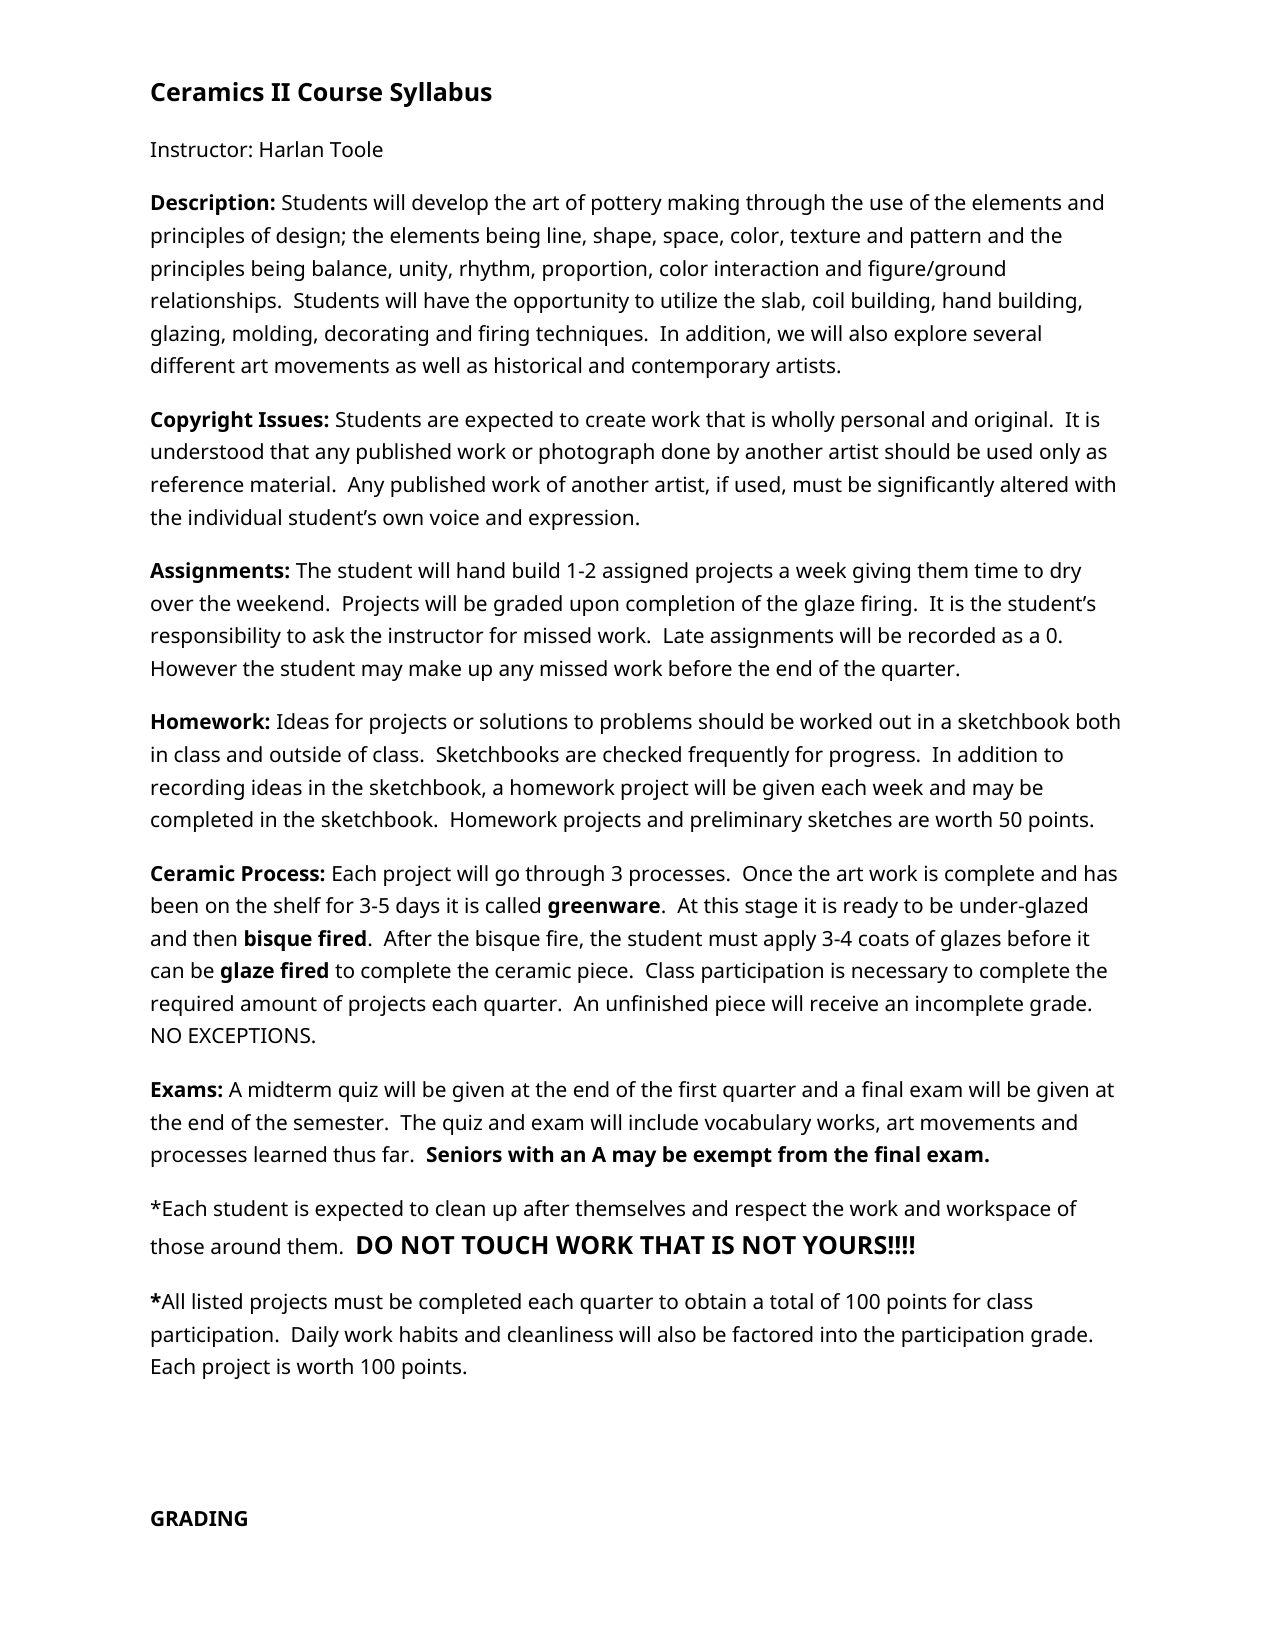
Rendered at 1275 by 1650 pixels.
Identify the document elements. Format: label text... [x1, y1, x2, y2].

text Ceramic Process: Each project will go through 3 processes. Once the art work is complete and has been on the shelf for 3-5 days it is called greenware. At this stage it is ready to be under-glazed and then bisque fired. After the bisque fire, the student must apply 3-4 coats of glazes before it can be glaze fired to complete the ceramic piece. Class participation is necessary to complete the required amount of projects each quarter. An unfinished piece will receive an incomplete grade. NO EXCEPTIONS. [150, 859, 1125, 1050]
text Homework: Ideas for projects or solutions to problems should be worked out in a sketchbook both in class and outside of class. Sketchbooks are checked frequently for progress. In addition to recording ideas in the sketchbook, a homework project will be given each week and may be completed in the sketchbook. Homework projects and preliminary sketches are worth 50 points. [150, 707, 1125, 834]
text Copyright Issues: Students are expected to create work that is wholly personal and original. It is understood that any published work or photograph done by another artist should be used only as reference material. Any published work of another artist, if used, must be significantly altered with the individual student’s own voice and expression. [150, 405, 1125, 531]
text Instructor: Harlan Toole [150, 135, 1125, 163]
text *Each student is expected to clean up after themselves and respect the work and workspace of those around them. DO NOT TOUCH WORK THAT IS NOT YOURS!!!! [150, 1194, 1125, 1261]
text *All listed projects must be completed each quarter to obtain a total of 100 points for class participation. Daily work habits and cleanliness will also be factored into the participation grade. Each project is worth 100 points. [150, 1287, 1125, 1381]
text Assignments: The student will hand build 1-2 assigned projects a week giving them time to dry over the weekend. Projects will be graded upon completion of the glaze firing. It is the student’s responsibility to ask the instructor for missed work. Late assignments will be recorded as a 0. However the student may make up any missed work before the end of the quarter. [150, 556, 1125, 682]
text Ceramics II Course Syllabus [150, 75, 1125, 109]
text GRADING [150, 1504, 1125, 1533]
text Exams: A midterm quiz will be given at the end of the first quarter and a final exam will be given at the end of the semester. The quiz and exam will include vocabulary works, art movements and processes learned thus far. Seniors with an A may be exempt from the final exam. [150, 1075, 1125, 1169]
text Description: Students will develop the art of pottery making through the use of the elements and principles of design; the elements being line, shape, space, color, texture and pattern and the principles being balance, unity, rhythm, proportion, color interaction and figure/ground relationships. Students will have the opportunity to utilize the slab, coil building, hand building, glazing, molding, decorating and firing techniques. In addition, we will also explore several different art movements as well as historical and contemporary artists. [150, 188, 1125, 380]
